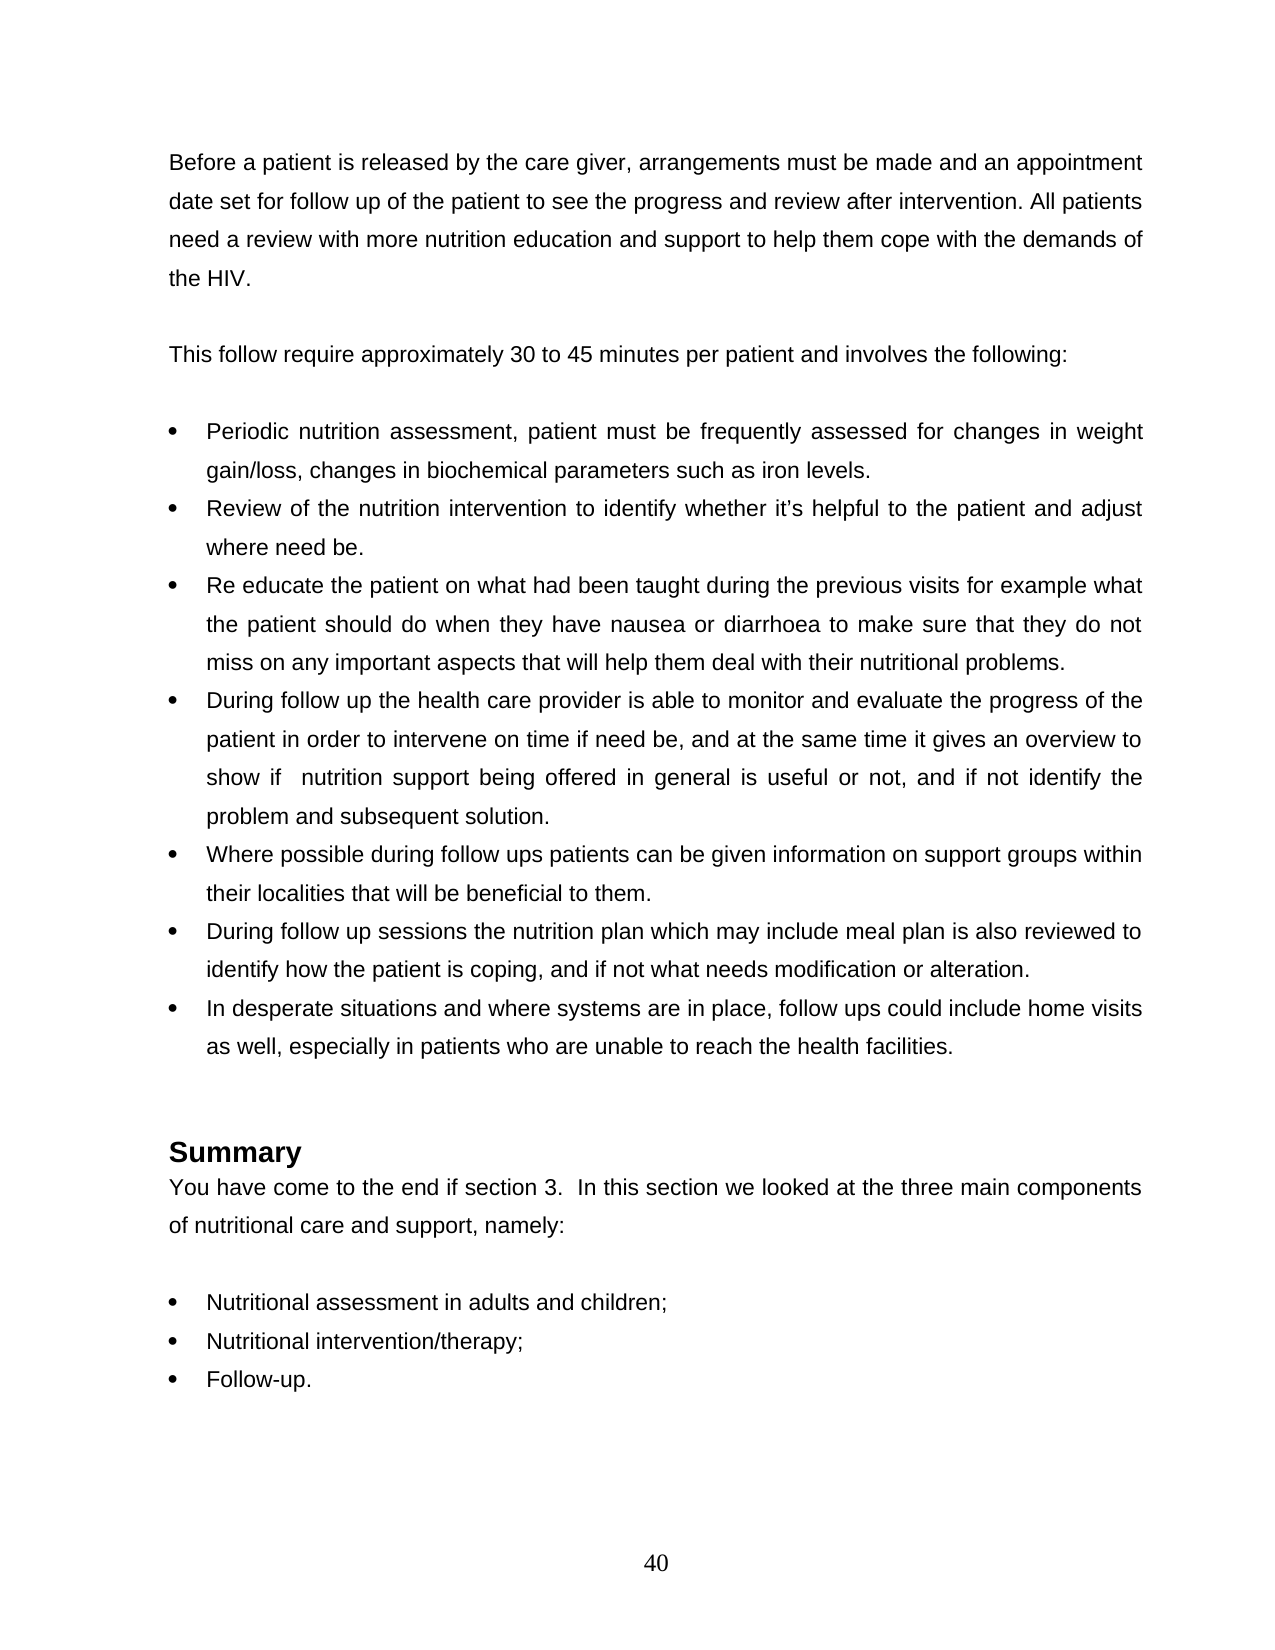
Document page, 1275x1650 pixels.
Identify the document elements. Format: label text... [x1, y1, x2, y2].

list Re educate the patient on what had been taught during the previous visits for example what the patient should do when they have nausea or diarrhoea to make sure that they do not miss on any important aspects that will help them deal with their nutritional problems. [169, 573, 1144, 675]
list Nutritional assessment in adults and children; [169, 1290, 1144, 1316]
list In desperate situations and where systems are in place, follow ups could include home visits as well, especially in patients who are unable to reach the health facilities. [169, 996, 1144, 1060]
list Follow-up. [169, 1367, 1144, 1393]
list Review of the nutrition intervention to identify whether it’s helpful to the patient and adjust where need be. [169, 496, 1144, 560]
list During follow up the health care provider is able to monitor and evaluate the progress of the patient in order to intervene on time if need be, and at the same time it gives an overview to show if nutrition support being offered in general is useful or not, and if not identify the problem and subsequent solution. [169, 688, 1144, 829]
list Where possible during follow ups patients can be given information on support groups within their localities that will be beneficial to them. [169, 842, 1144, 906]
list Periodic nutrition assessment, patient must be frequently assessed for changes in weight gain/loss, changes in biochemical parameters such as iron levels. [169, 419, 1144, 483]
list Nutritional intervention/therapy; [169, 1328, 1144, 1354]
text Before a patient is released by the care giver, arrangements must be made and an appointment date set for follow up of the patient to see the progress and review after intervention. All patients need a review with more nutrition education and support to help them cope with the demands of the HIV. [169, 150, 1144, 291]
text You have come to the end if section 3. In this section we looked at the three main components of nutritional care and support, namely: [169, 1175, 1144, 1239]
subtitle Summary [169, 1136, 1144, 1168]
text This follow require approximately 30 to 45 minutes per patient and involves the following: [169, 342, 1144, 368]
list During follow up sessions the nutrition plan which may include meal plan is also reviewed to identify how the patient is coping, and if not what needs modification or alteration. [169, 919, 1144, 983]
